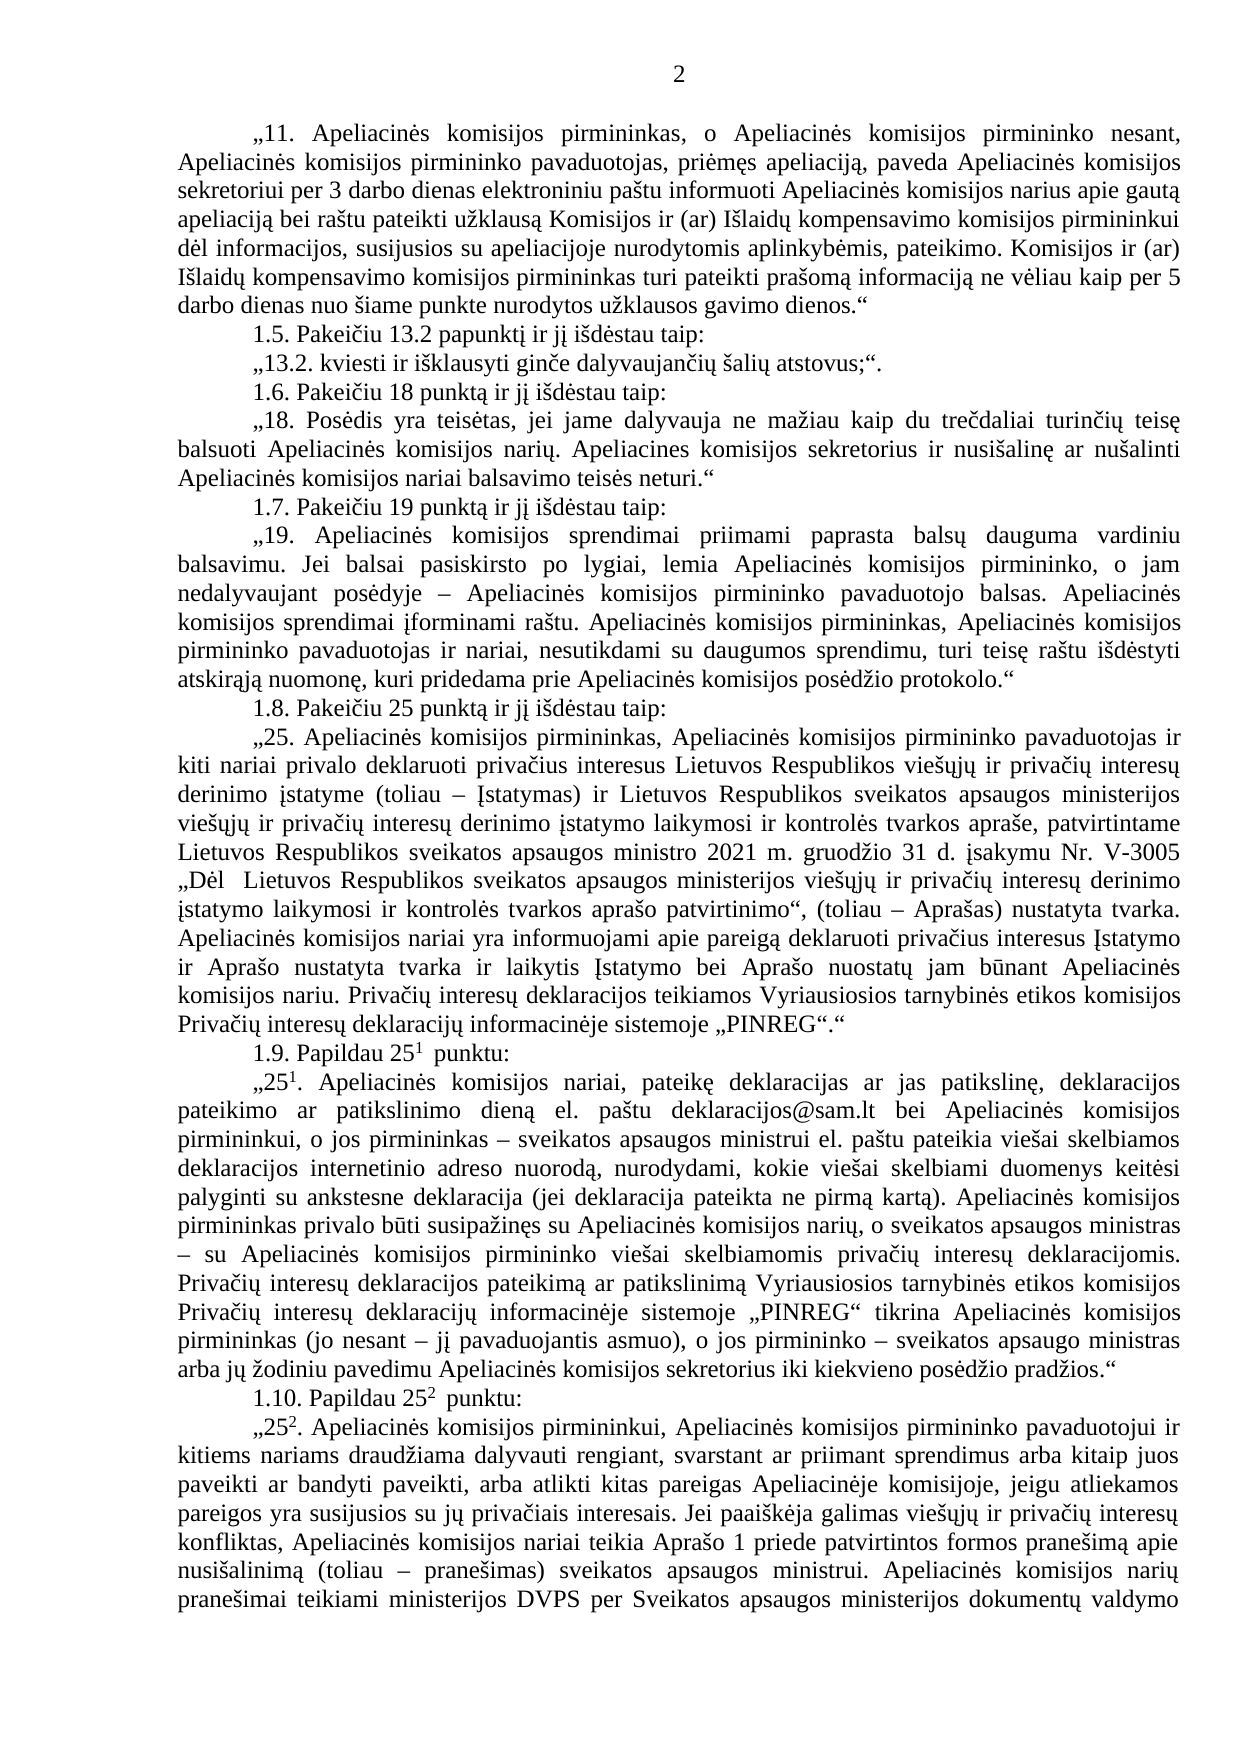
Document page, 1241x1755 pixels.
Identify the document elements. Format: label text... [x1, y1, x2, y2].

text „13.2. kviesti ir išklausyti ginče dalyvaujančių šalių atstovus;“. [177, 348, 1181, 377]
text 1.8. Pakeičiu 25 punktą ir jį išdėstau taip: [177, 693, 1181, 722]
text „252. Apeliacinės komisijos pirmininkui, Apeliacinės komisijos pirmininko pavaduotojui ir kitiems nariams draudžiama dalyvauti rengiant, svarstant ar priimant sprendimus arba kitaip juos paveikti ar bandyti paveikti, arba atlikti kitas pareigas Apeliacinėje komisijoje, jeigu atliekamos pareigos yra susijusios su jų privačiais interesais. Jei paaiškėja galimas viešųjų ir privačių interesų konfliktas, Apeliacinės komisijos nariai teikia Aprašo 1 priede patvirtintos formos pranešimą apie nusišalinimą (toliau – pranešimas) sveikatos apsaugos ministrui. Apeliacinės komisijos narių pranešimai teikiami ministerijos DVPS per Sveikatos apsaugos ministerijos dokumentų valdymo [177, 1412, 1180, 1613]
text „18. Posėdis yra teisėtas, jei jame dalyvauja ne mažiau kaip du trečdaliai turinčių teisę balsuoti Apeliacinės komisijos narių. Apeliacines komisijos sekretorius ir nusišalinę ar nušalinti Apeliacinės komisijos nariai balsavimo teisės neturi.“ [177, 406, 1181, 492]
text „19. Apeliacinės komisijos sprendimai priimami paprasta balsų dauguma vardiniu balsavimu. Jei balsai pasiskirsto po lygiai, lemia Apeliacinės komisijos pirmininko, o jam nedalyvaujant posėdyje – Apeliacinės komisijos pirmininko pavaduotojo balsas. Apeliacinės komisijos sprendimai įforminami raštu. Apeliacinės komisijos pirmininkas, Apeliacinės komisijos pirmininko pavaduotojas ir nariai, nesutikdami su daugumos sprendimu, turi teisę raštu išdėstyti atskirąją nuomonę, kuri pridedama prie Apeliacinės komisijos posėdžio protokolo.“ [177, 521, 1181, 693]
text 1.7. Pakeičiu 19 punktą ir jį išdėstau taip: [177, 492, 1181, 521]
text „11. Apeliacinės komisijos pirmininkas, o Apeliacinės komisijos pirmininko nesant, Apeliacinės komisijos pirmininko pavaduotojas, priėmęs apeliaciją, paveda Apeliacinės komisijos sekretoriui per 3 darbo dienas elektroniniu paštu informuoti Apeliacinės komisijos narius apie gautą apeliaciją bei raštu pateikti užklausą Komisijos ir (ar) Išlaidų kompensavimo komisijos pirmininkui dėl informacijos, susijusios su apeliacijoje nurodytomis aplinkybėmis, pateikimo. Komisijos ir (ar) Išlaidų kompensavimo komisijos pirmininkas turi pateikti prašomą informaciją ne vėliau kaip per 5 darbo dienas nuo šiame punkte nurodytos užklausos gavimo dienos.“ [177, 118, 1181, 319]
text 1.5. Pakeičiu 13.2 papunktį ir jį išdėstau taip: [177, 319, 1181, 348]
text „251. Apeliacinės komisijos nariai, pateikę deklaracijas ar jas patikslinę, deklaracijos pateikimo ar patikslinimo dieną el. paštu deklaracijos@sam.lt bei Apeliacinės komisijos pirmininkui, o jos pirmininkas – sveikatos apsaugos ministrui el. paštu pateikia viešai skelbiamos deklaracijos internetinio adreso nuorodą, nurodydami, kokie viešai skelbiami duomenys keitėsi palyginti su ankstesne deklaracija (jei deklaracija pateikta ne pirmą kartą). Apeliacinės komisijos pirmininkas privalo būti susipažinęs su Apeliacinės komisijos narių, o sveikatos apsaugos ministras – su Apeliacinės komisijos pirmininko viešai skelbiamomis privačių interesų deklaracijomis. Privačių interesų deklaracijos pateikimą ar patikslinimą Vyriausiosios tarnybinės etikos komisijos Privačių interesų deklaracijų informacinėje sistemoje „PINREG“ tikrina Apeliacinės komisijos pirmininkas (jo nesant – jį pavaduojantis asmuo), o jos pirmininko – sveikatos apsaugo ministras arba jų žodiniu pavedimu Apeliacinės komisijos sekretorius iki kiekvieno posėdžio pradžios.“ [177, 1067, 1181, 1383]
text 1.10. Papildau 252 punktu: [177, 1383, 1181, 1412]
text 1.9. Papildau 251 punktu: [177, 1038, 1181, 1067]
text „25. Apeliacinės komisijos pirmininkas, Apeliacinės komisijos pirmininko pavaduotojas ir kiti nariai privalo deklaruoti privačius interesus Lietuvos Respublikos viešųjų ir privačių interesų derinimo įstatyme (toliau – Įstatymas) ir Lietuvos Respublikos sveikatos apsaugos ministerijos viešųjų ir privačių interesų derinimo įstatymo laikymosi ir kontrolės tvarkos apraše, patvirtintame Lietuvos Respublikos sveikatos apsaugos ministro 2021 m. gruodžio 31 d. įsakymu Nr. V-3005 „Dėl Lietuvos Respublikos sveikatos apsaugos ministerijos viešųjų ir privačių interesų derinimo įstatymo laikymosi ir kontrolės tvarkos aprašo patvirtinimo“, (toliau – Aprašas) nustatyta tvarka. Apeliacinės komisijos nariai yra informuojami apie pareigą deklaruoti privačius interesus Įstatymo ir Aprašo nustatyta tvarka ir laikytis Įstatymo bei Aprašo nuostatų jam būnant Apeliacinės komisijos nariu. Privačių interesų deklaracijos teikiamos Vyriausiosios tarnybinės etikos komisijos Privačių interesų deklaracijų informacinėje sistemoje „PINREG“.“ [177, 722, 1181, 1038]
text 1.6. Pakeičiu 18 punktą ir jį išdėstau taip: [177, 377, 1181, 406]
